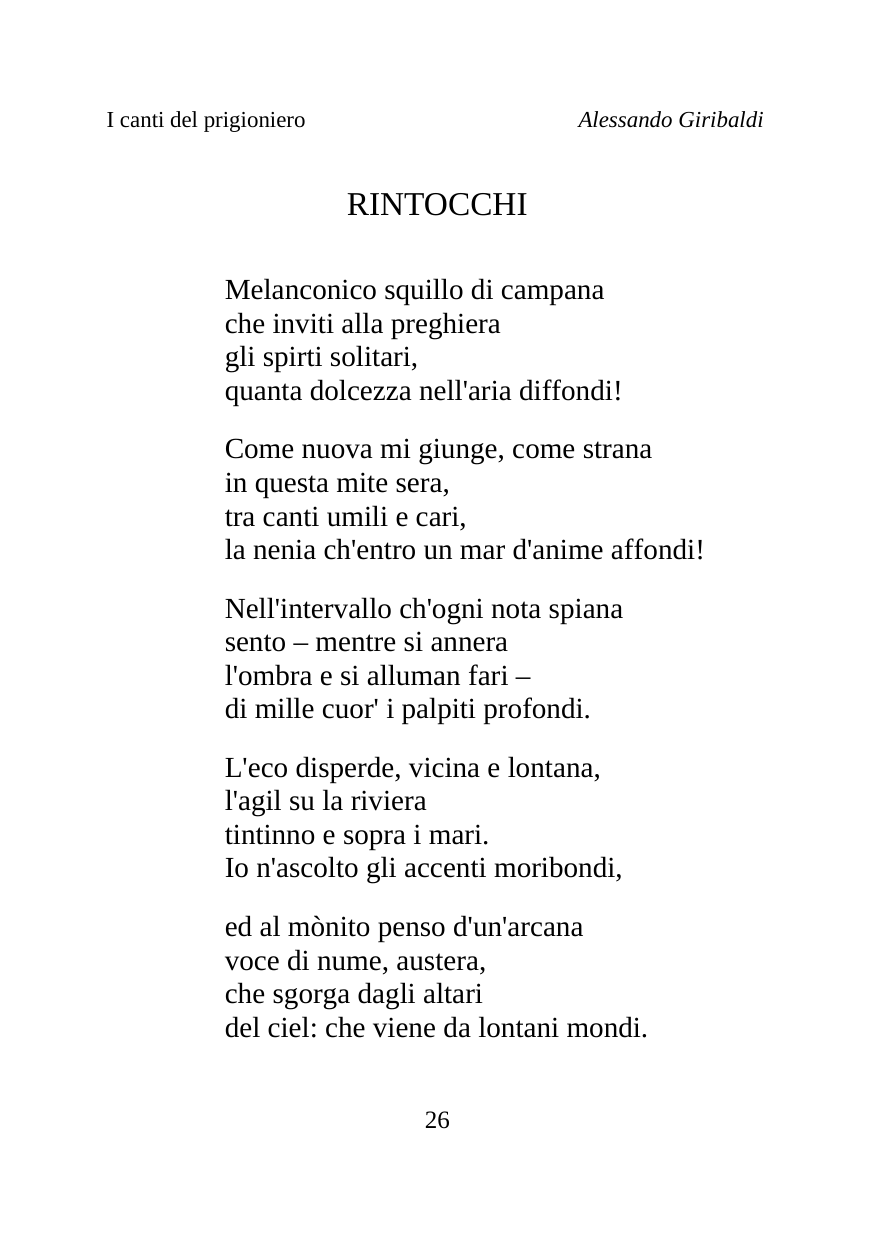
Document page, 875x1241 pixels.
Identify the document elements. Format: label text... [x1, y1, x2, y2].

text Come nuova mi giunge, come strana in questa mite sera, tra canti umili e cari, la nenia ch'entro un mar d'anime affondi! [224, 432, 768, 566]
text ed al mònito penso d'un'arcana voce di nume, austera, che sgorga dagli altari del ciel: che viene da lontani mondi. [224, 909, 768, 1043]
subtitle RINTOCCHI [106, 184, 768, 222]
text Nell'intervallo ch'ogni nota spiana sento – mentre si annera l'ombra e si alluman fari – di mille cuor' i palpiti profondi. [224, 591, 768, 725]
text L'eco disperde, vicina e lontana, l'agil su la riviera tintinno e sopra i mari. Io n'ascolto gli accenti moribondi, [224, 750, 768, 884]
text Melanconico squillo di campana che inviti alla preghiera gli spirti solitari, quanta dolcezza nell'aria diffondi! [224, 272, 768, 407]
